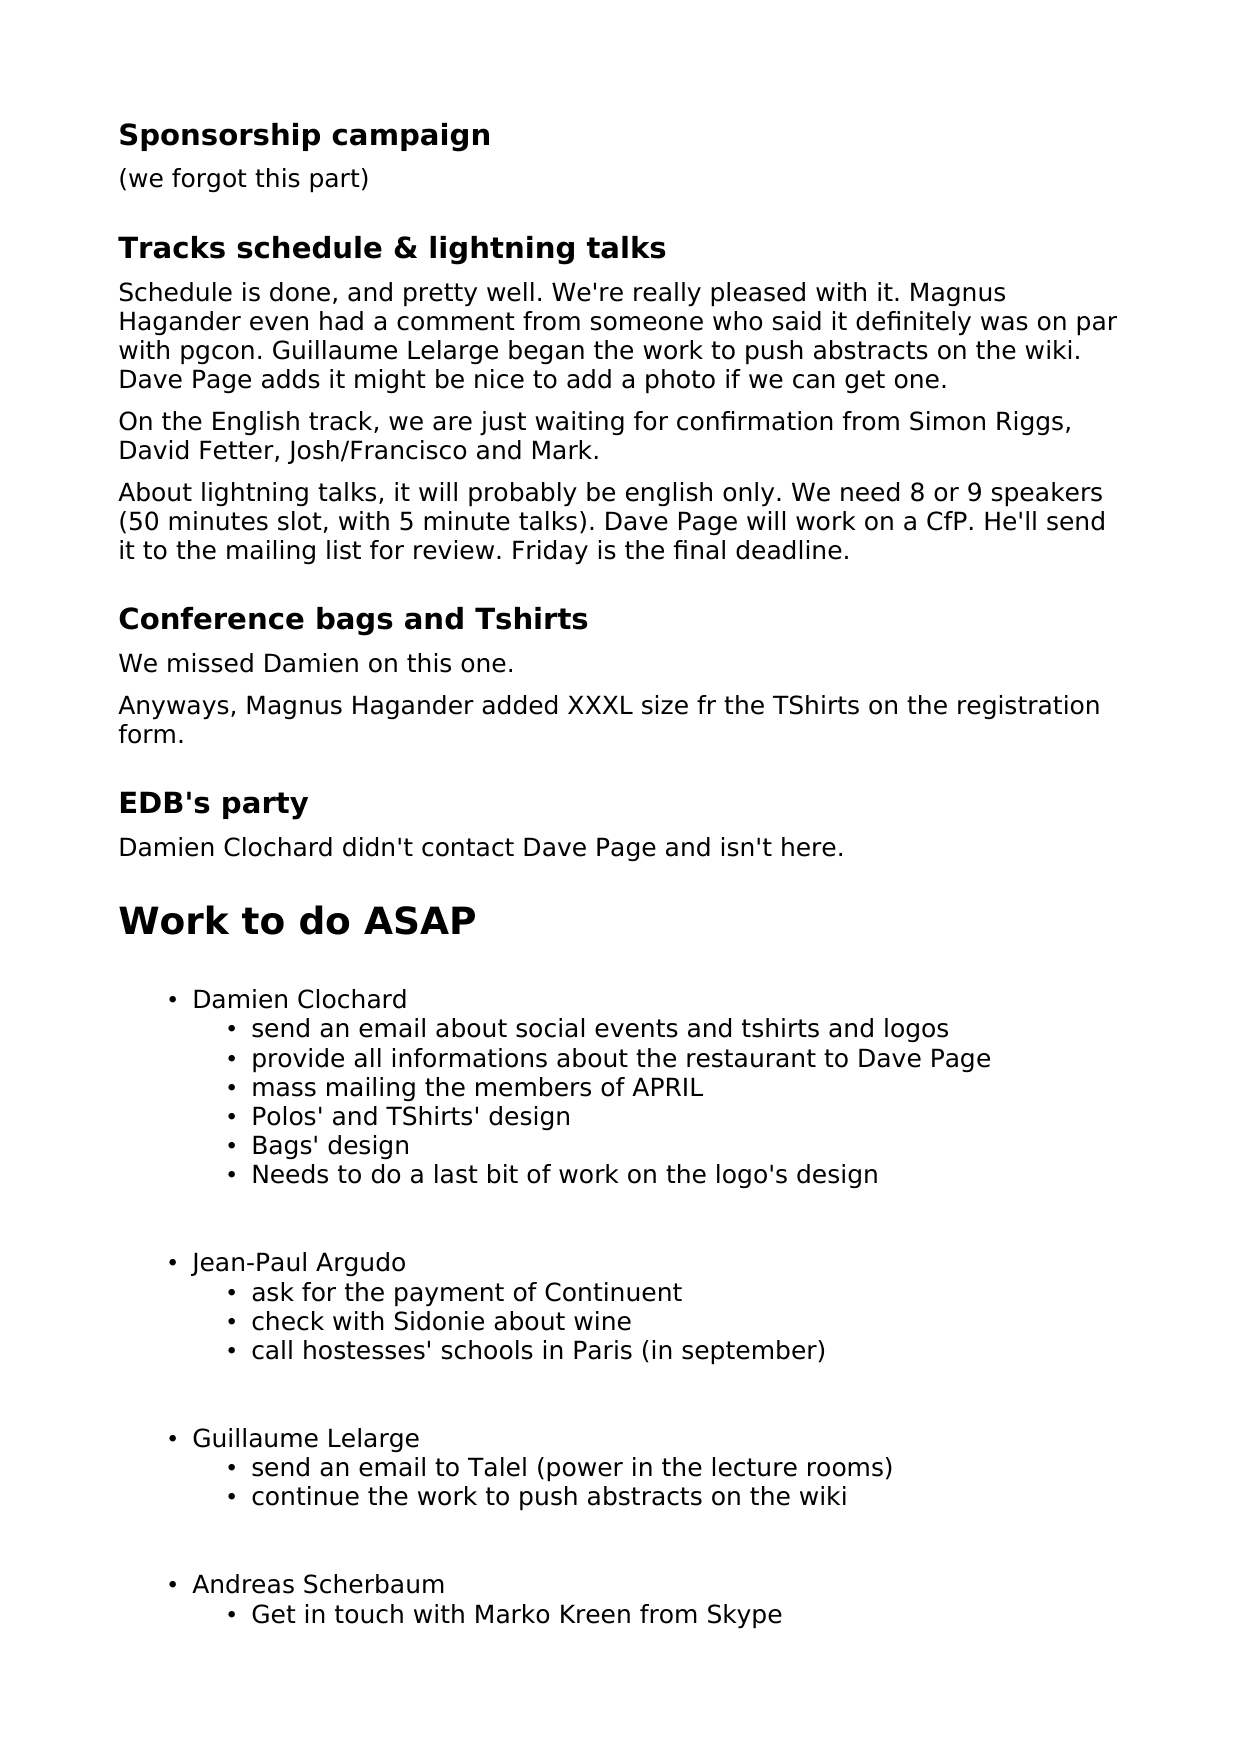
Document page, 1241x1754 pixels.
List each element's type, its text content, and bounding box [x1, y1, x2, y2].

subtitle Sponsorship campaign [118, 118, 1122, 152]
text We missed Damien on this one. [118, 649, 1122, 678]
subtitle Work to do ASAP [118, 900, 1122, 943]
subtitle EDB's party [118, 787, 1122, 821]
list Damien Clochard [177, 985, 1122, 1014]
list call hostesses' schools in Paris (in september) [236, 1336, 1122, 1365]
list provide all informations about the restaurant to Dave Page [236, 1044, 1122, 1073]
list Get in touch with Marko Kreen from Skype [236, 1600, 1122, 1629]
subtitle Tracks schedule & lightning talks [118, 231, 1122, 265]
list Guillaume Lelarge [177, 1424, 1122, 1453]
text Anyways, Magnus Hagander added XXXL size fr the TShirts on the registration form. [118, 691, 1122, 749]
list Polos' and TShirts' design [236, 1102, 1122, 1131]
list ask for the payment of Continuent [236, 1278, 1122, 1307]
list Bags' design [236, 1131, 1122, 1160]
list mass mailing the members of APRIL [236, 1073, 1122, 1102]
list send an email to Talel (power in the lecture rooms) [236, 1453, 1122, 1482]
text (we forgot this part) [118, 164, 1122, 194]
list Jean-Paul Argudo [177, 1248, 1122, 1278]
text On the English track, we are just waiting for confirmation from Simon Riggs, David Fetter, Josh/Francisco and Mark. [118, 407, 1122, 465]
list continue the work to push abstracts on the wiki [236, 1482, 1122, 1512]
list send an email about social events and tshirts and logos [236, 1014, 1122, 1044]
list Andreas Scherbaum [177, 1571, 1122, 1600]
text Schedule is done, and pretty well. We're really pleased with it. Magnus Hagander even had a comment from someone who said it definitely was on par with pgcon. Guillaume Lelarge began the work to push abstracts on the wiki. Dave Page adds it might be nice to add a photo if we can get one. [118, 278, 1122, 394]
subtitle Conference bags and Tshirts [118, 603, 1122, 637]
list check with Sidonie about wine [236, 1307, 1122, 1336]
text About lightning talks, it will probably be english only. We need 8 or 9 speakers (50 minutes slot, with 5 minute talks). Dave Page will work on a CfP. He'll send it to the mailing list for review. Friday is the final deadline. [118, 478, 1122, 565]
text Damien Clochard didn't contact Dave Page and isn't here. [118, 833, 1122, 862]
list Needs to do a last bit of work on the logo's design [236, 1160, 1122, 1189]
